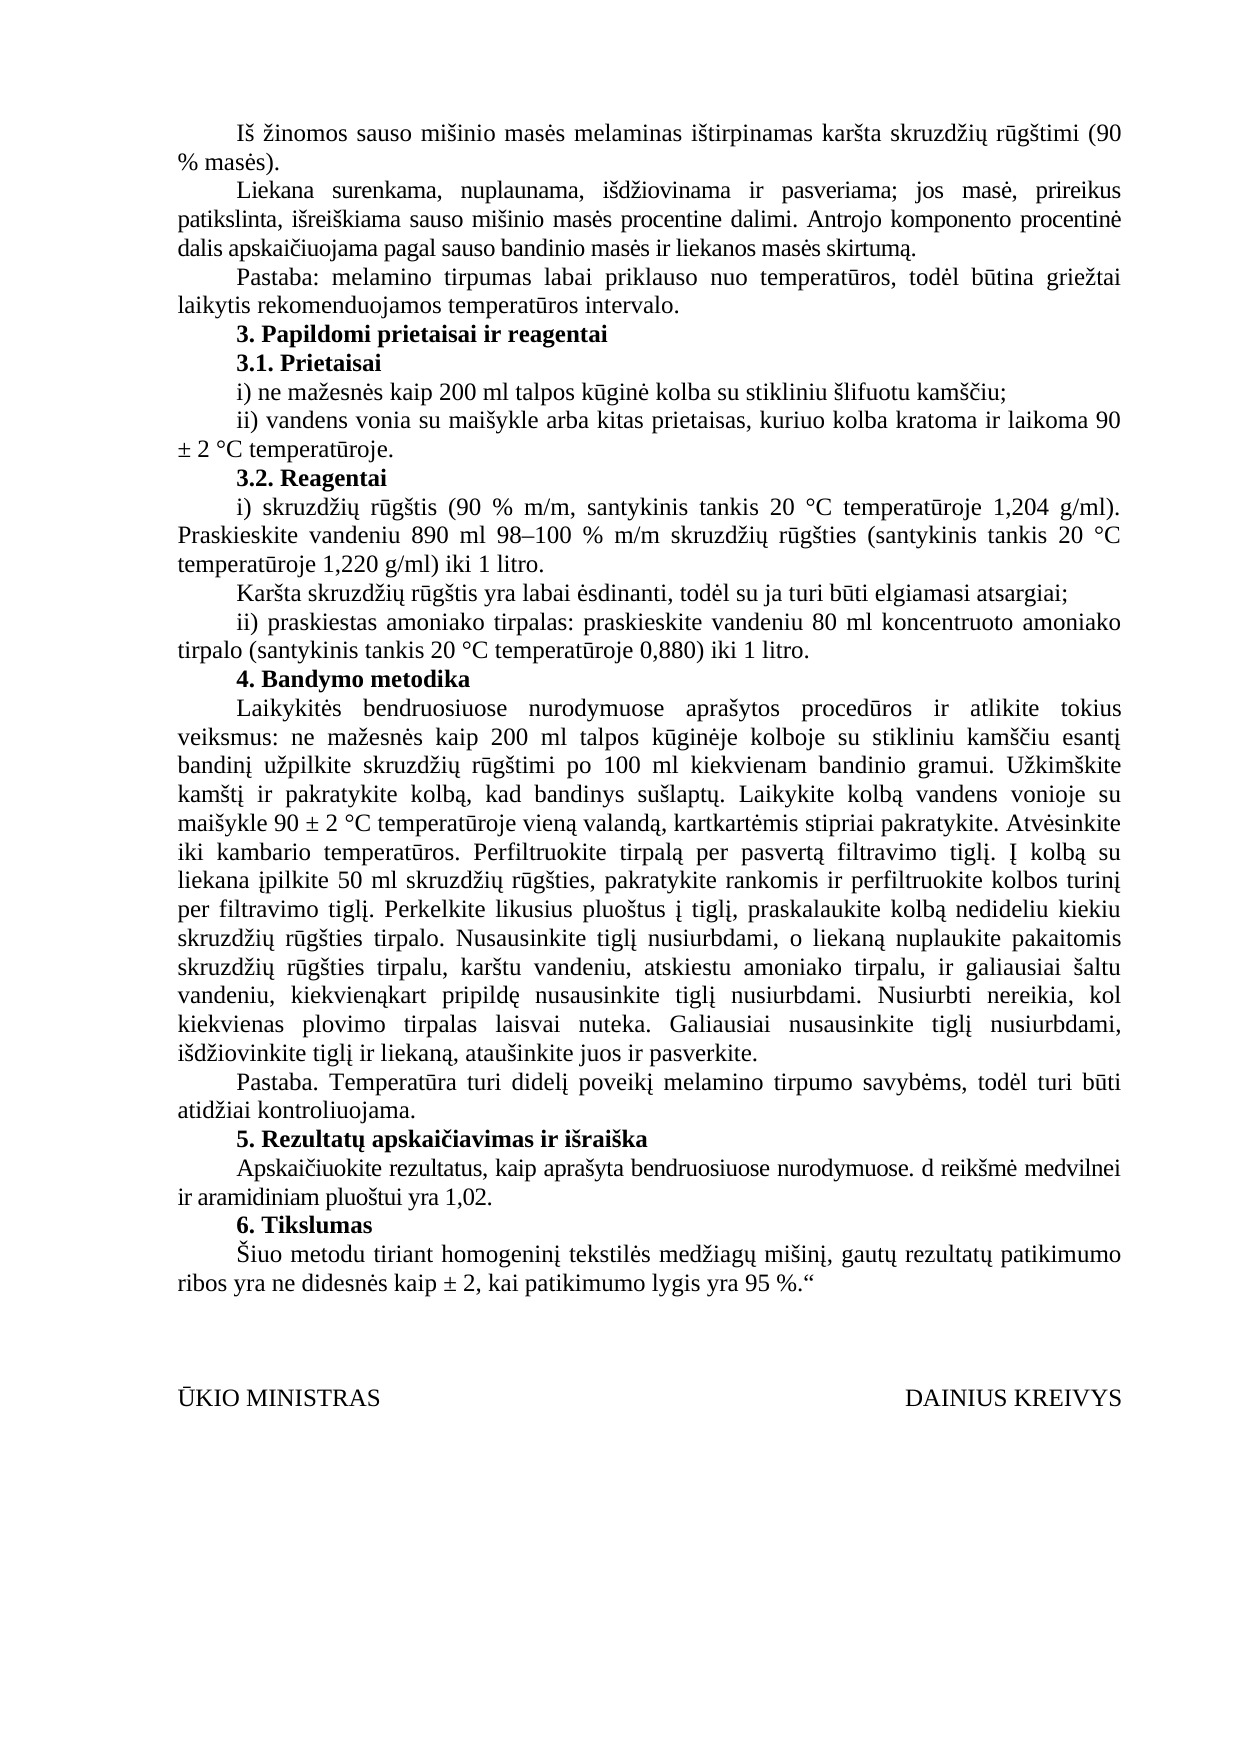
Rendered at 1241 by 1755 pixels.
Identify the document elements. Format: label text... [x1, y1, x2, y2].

text 5. Rezultatų apskaičiavimas ir išraiška [177, 1124, 1122, 1153]
text ii) praskiestas amoniako tirpalas: praskieskite vandeniu 80 ml koncentruoto amoniako tirpalo (santykinis tankis 20 °C temperatūroje 0,880) iki 1 litro. [177, 607, 1122, 664]
text 3.1. Prietaisai [177, 348, 1122, 377]
text Karšta skruzdžių rūgštis yra labai ėsdinanti, todėl su ja turi būti elgiamasi atsargiai; [177, 578, 1122, 607]
text Liekana surenkama, nuplaunama, išdžiovinama ir pasveriama; jos masė, prireikus patikslinta, išreiškiama sauso mišinio masės procentine dalimi. Antrojo komponento procentinė dalis apskaičiuojama pagal sauso bandinio masės ir liekanos masės skirtumą. [177, 176, 1122, 262]
text Apskaičiuokite rezultatus, kaip aprašyta bendruosiuose nurodymuose. d reikšmė medvilnei ir aramidiniam pluoštui yra 1,02. [177, 1153, 1122, 1211]
text i) ne mažesnės kaip 200 ml talpos kūginė kolba su stikliniu šlifuotu kamščiu; [177, 377, 1122, 406]
text Šiuo metodu tiriant homogeninį tekstilės medžiagų mišinį, gautų rezultatų patikimumo ribos yra ne didesnės kaip ± 2, kai patikimumo lygis yra 95 %.“ [177, 1239, 1122, 1297]
text Laikykitės bendruosiuose nurodymuose aprašytos procedūros ir atlikite tokius veiksmus: ne mažesnės kaip 200 ml talpos kūginėje kolboje su stikliniu kamščiu esantį bandinį užpilkite skruzdžių rūgštimi po 100 ml kiekvienam bandinio gramui. Užkimškite kamštį ir pakratykite kolbą, kad bandinys sušlaptų. Laikykite kolbą vandens vonioje su maišykle 90 ± 2 °C temperatūroje vieną valandą, kartkartėmis stipriai pakratykite. Atvėsinkite iki kambario temperatūros. Perfiltruokite tirpalą per pasvertą filtravimo tiglį. Į kolbą su liekana įpilkite 50 ml skruzdžių rūgšties, pakratykite rankomis ir perfiltruokite kolbos turinį per filtravimo tiglį. Perkelkite likusius pluoštus į tiglį, praskalaukite kolbą nedideliu kiekiu skruzdžių rūgšties tirpalo. Nusausinkite tiglį nusiurbdami, o liekaną nuplaukite pakaitomis skruzdžių rūgšties tirpalu, karštu vandeniu, atskiestu amoniako tirpalu, ir galiausiai šaltu vandeniu, kiekvienąkart pripildę nusausinkite tiglį nusiurbdami. Nusiurbti nereikia, kol kiekvienas plovimo tirpalas laisvai nuteka. Galiausiai nusausinkite tiglį nusiurbdami, išdžiovinkite tiglį ir liekaną, ataušinkite juos ir pasverkite. [177, 693, 1122, 1067]
text Pastaba: melamino tirpumas labai priklauso nuo temperatūros, todėl būtina griežtai laikytis rekomenduojamos temperatūros intervalo. [177, 262, 1122, 319]
text Ūkio ministras Dainius Kreivys [177, 1383, 1122, 1412]
text Iš žinomos sauso mišinio masės melaminas ištirpinamas karšta skruzdžių rūgštimi (90 % masės). [177, 118, 1122, 176]
text Pastaba. temperatūra turi didelį poveikį melamino tirpumo savybėms, todėl turi būti atidžiai kontroliuojama. [177, 1067, 1122, 1124]
text 3.2. Reagentai [177, 463, 1122, 492]
text ii) vandens vonia su maišykle arba kitas prietaisas, kuriuo kolba kratoma ir laikoma 90 ± 2 °C temperatūroje. [177, 406, 1122, 463]
text i) skruzdžių rūgštis (90 % m/m, santykinis tankis 20 °C temperatūroje 1,204 g/ml). Praskieskite vandeniu 890 ml 98–100 % m/m skruzdžių rūgšties (santykinis tankis 20 °C temperatūroje 1,220 g/ml) iki 1 litro. [177, 492, 1122, 578]
text 4. Bandymo metodika [177, 664, 1122, 693]
text 3. Papildomi prietaisai ir reagentai [177, 319, 1122, 348]
text 6. Tikslumas [177, 1211, 1122, 1239]
